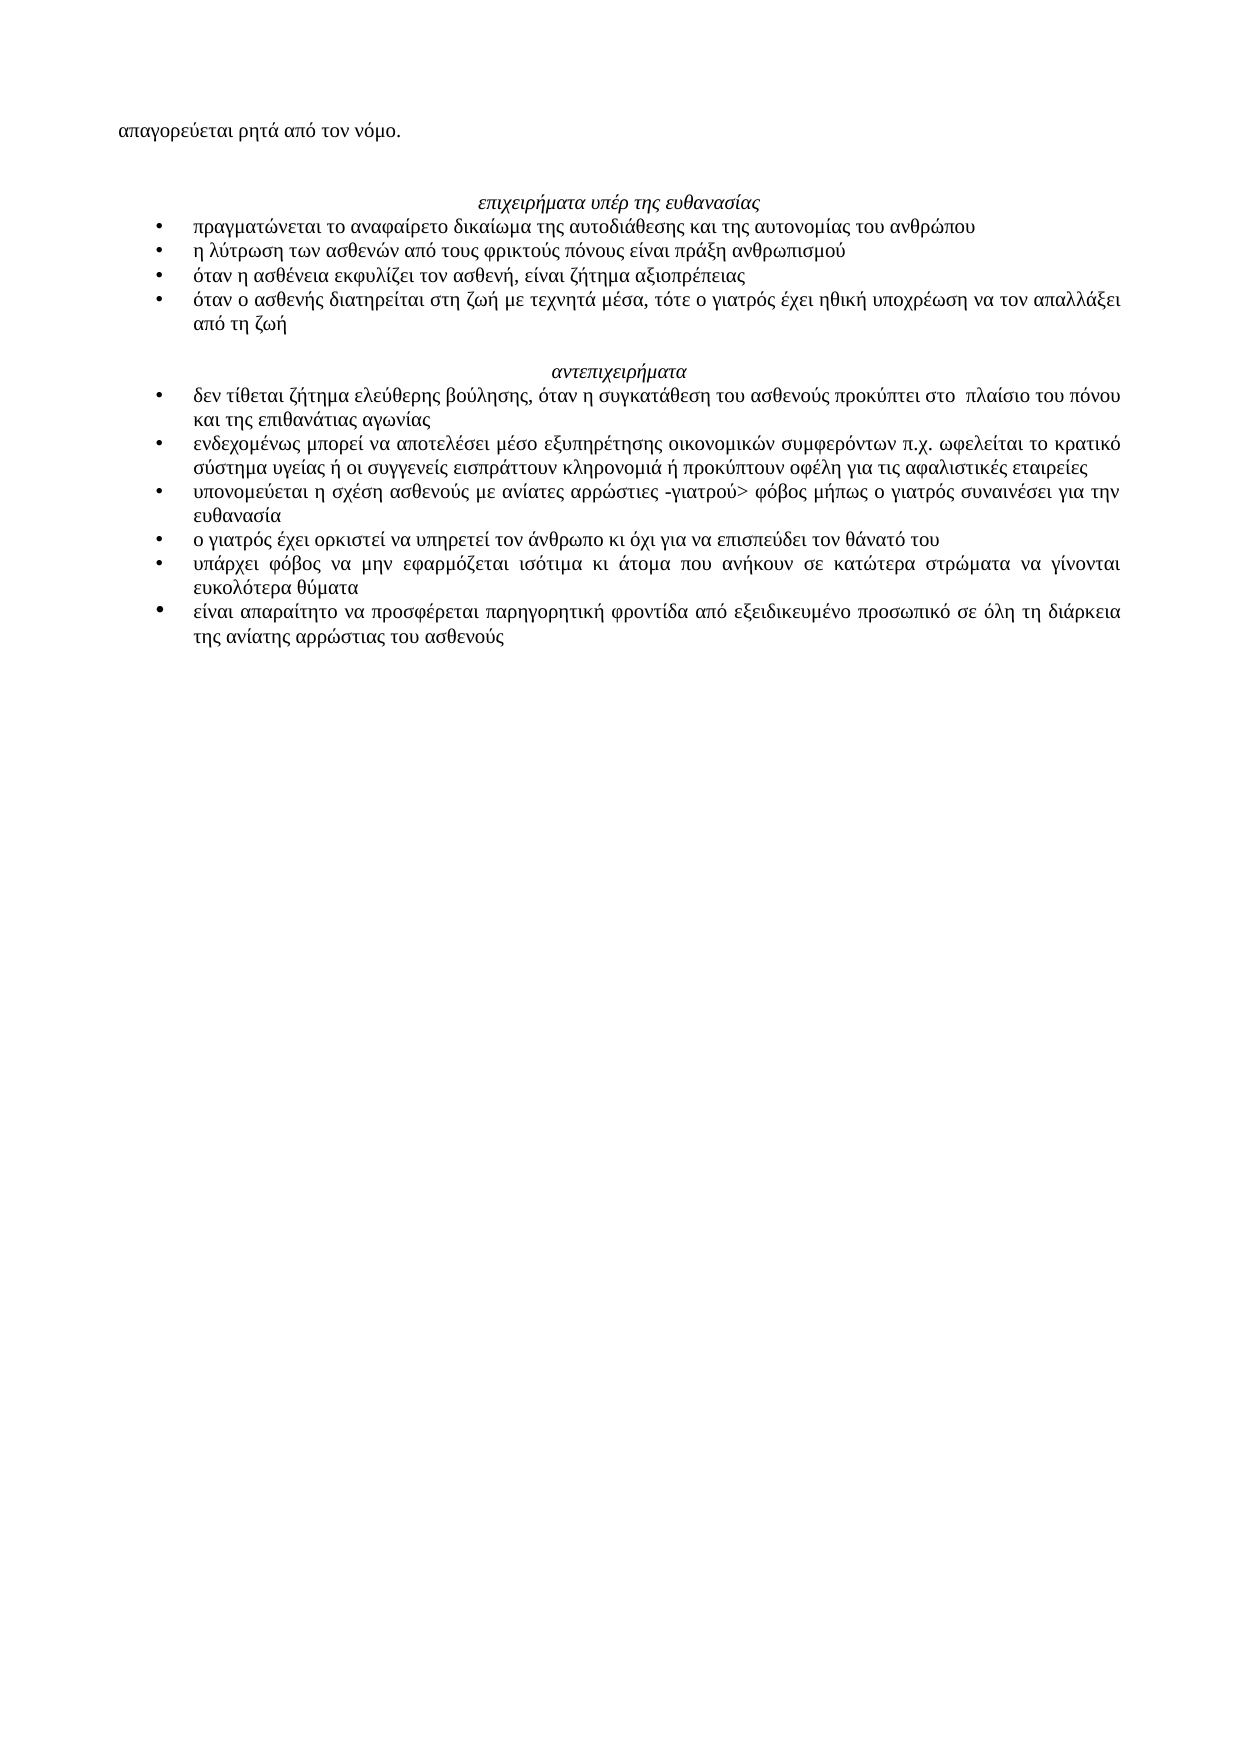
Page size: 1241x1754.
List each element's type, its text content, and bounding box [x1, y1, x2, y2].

list όταν η ασθένεια εκφυλίζει τον ασθενή, είναι ζήτημα αξιοπρέπειας [156, 262, 1122, 287]
list δεν τίθεται ζήτημα ελεύθερης βούλησης, όταν η συγκατάθεση του ασθενούς προκύπτει στο πλαίσιο του πόνου και της επιθανάτιας αγωνίας [156, 383, 1122, 431]
text απαγορεύεται ρητά από τον νόμο. [118, 118, 1122, 142]
text αντεπιχειρήματα [118, 359, 1122, 383]
list υπονομεύεται η σχέση ασθενούς με ανίατες αρρώστιες -γιατρού> φόβος μήπως ο γιατρός συναινέσει για την ευθανασία [156, 479, 1122, 527]
list η λύτρωση των ασθενών από τους φρικτούς πόνους είναι πράξη ανθρωπισμού [156, 238, 1122, 262]
text επιχειρήματα υπέρ της ευθανασίας [118, 190, 1122, 214]
list ο γιατρός έχει ορκιστεί να υπηρετεί τον άνθρωπο κι όχι για να επισπεύδει τον θάνατό του [156, 527, 1122, 551]
list είναι απαραίτητο να προσφέρεται παρηγορητική φροντίδα από εξειδικευμένο προσωπικό σε όλη τη διάρκεια της ανίατης αρρώστιας του ασθενούς [156, 599, 1122, 648]
list υπάρχει φόβος να μην εφαρμόζεται ισότιμα κι άτομα που ανήκουν σε κατώτερα στρώματα να γίνονται ευκολότερα θύματα [156, 551, 1122, 599]
list ενδεχομένως μπορεί να αποτελέσει μέσο εξυπηρέτησης οικονομικών συμφερόντων π.χ. ωφελείται το κρατικό σύστημα υγείας ή οι συγγενείς εισπράττουν κληρονομιά ή προκύπτουν οφέλη για τις αφαλιστικές εταιρείες [156, 431, 1122, 479]
list πραγματώνεται το αναφαίρετο δικαίωμα της αυτοδιάθεσης και της αυτονομίας του ανθρώπου [156, 214, 1122, 238]
list όταν ο ασθενής διατηρείται στη ζωή με τεχνητά μέσα, τότε ο γιατρός έχει ηθική υποχρέωση να τον απαλλάξει από τη ζωή [156, 287, 1122, 335]
